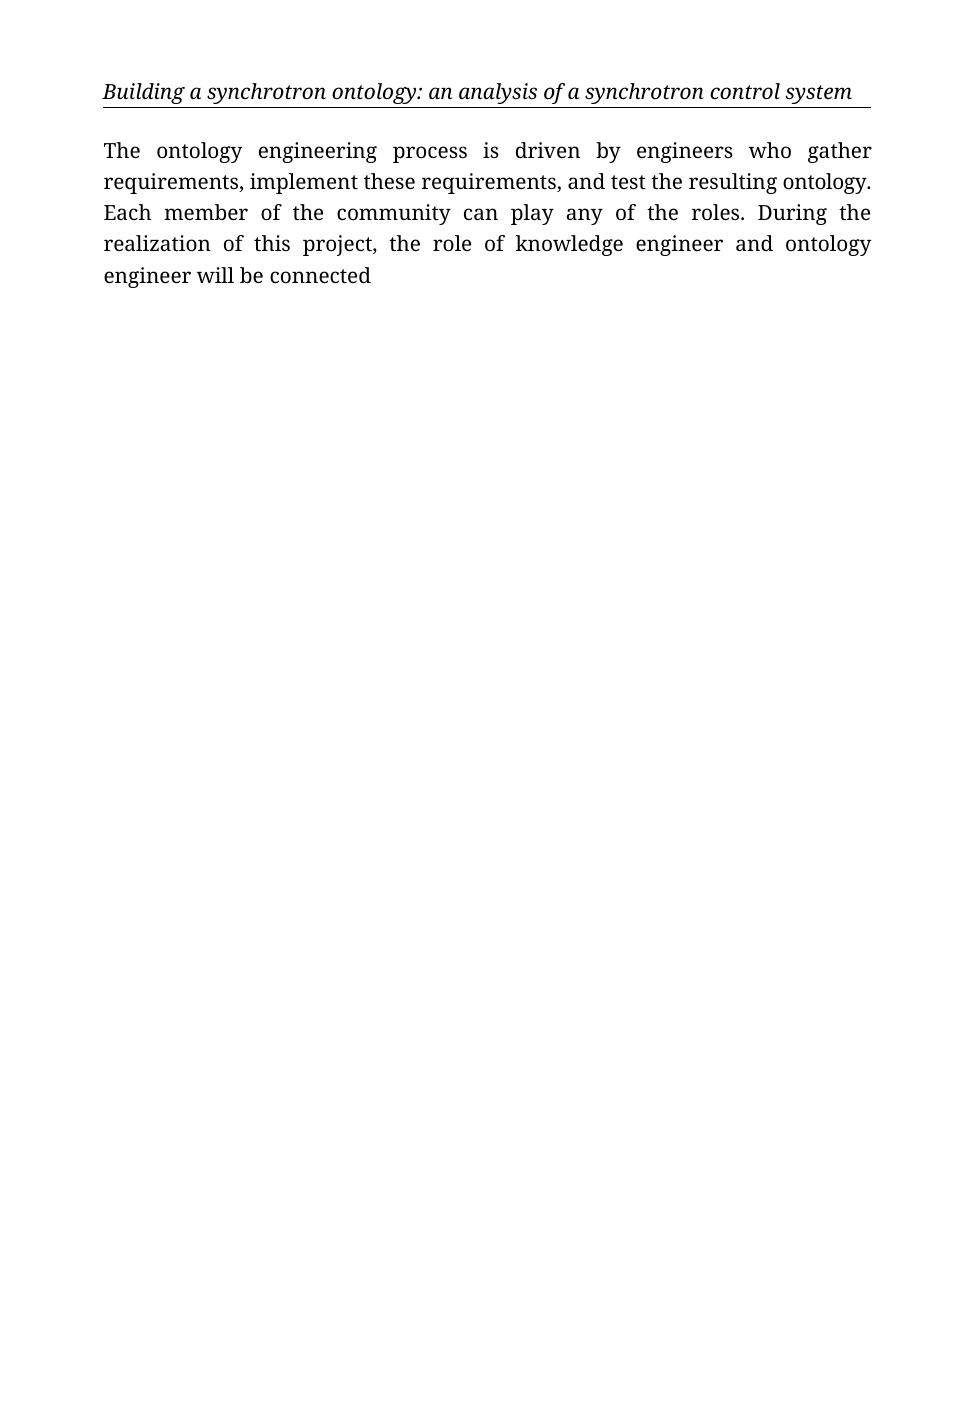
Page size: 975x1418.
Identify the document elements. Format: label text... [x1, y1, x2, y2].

text The ontology engineering process is driven by engineers who gather requirements, implement these requirements, and test the resulting ontology. Each member of the community can play any of the roles. During the realization of this project, the role of knowledge engineer and ontology engineer will be connected [103, 136, 872, 289]
